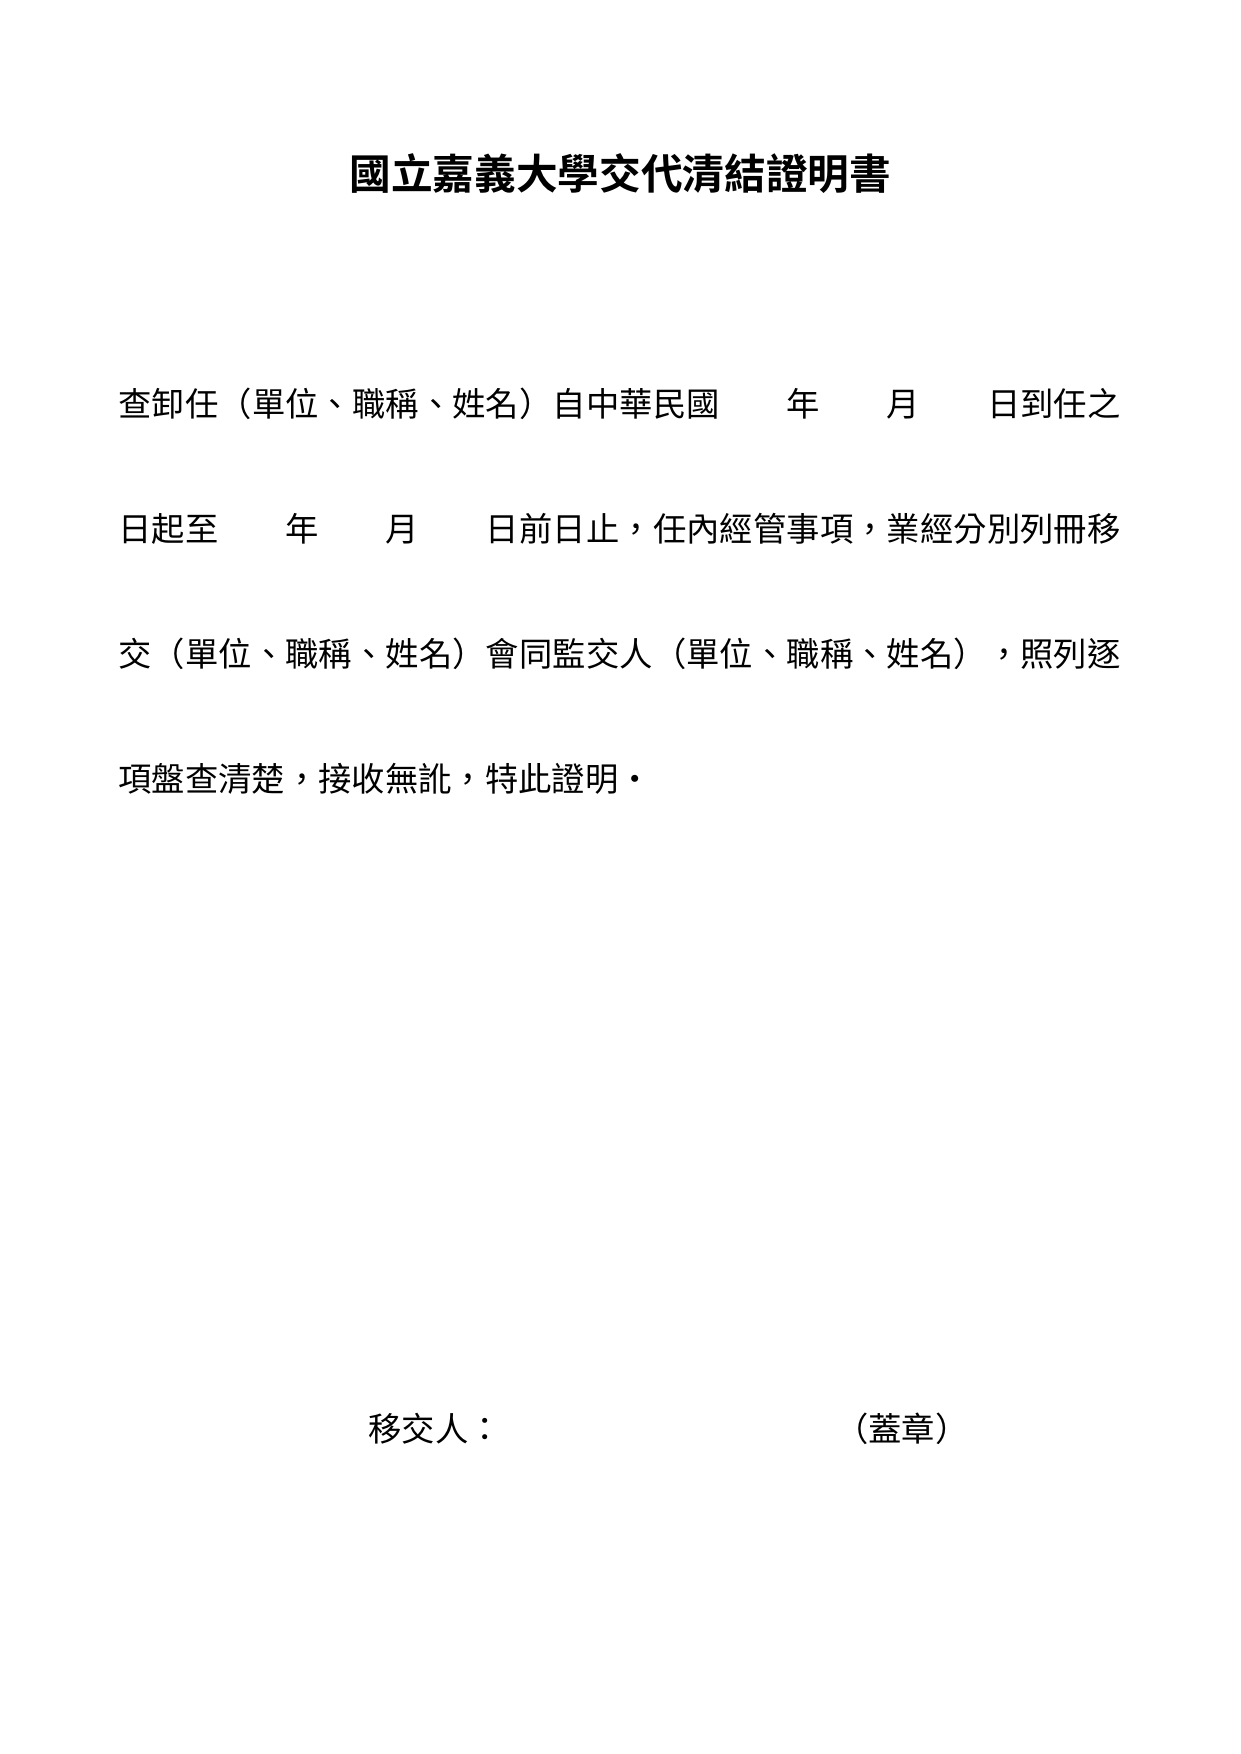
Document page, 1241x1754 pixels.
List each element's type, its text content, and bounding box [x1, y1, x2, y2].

text 國立嘉義大學交代清結證明書 [118, 130, 1122, 192]
text 移交人： （蓋章） [118, 1385, 1122, 1448]
text 查卸任（單位、職稱、姓名）自中華民國 年 月 日到任之日起至 年 月 日前日止，任內經管事項，業經分別列冊移交（單位、職稱、姓名）會同監交人（單位、職稱、姓名），照列逐項盤查清楚，接收無訛，特此證明‧ [118, 361, 1122, 798]
